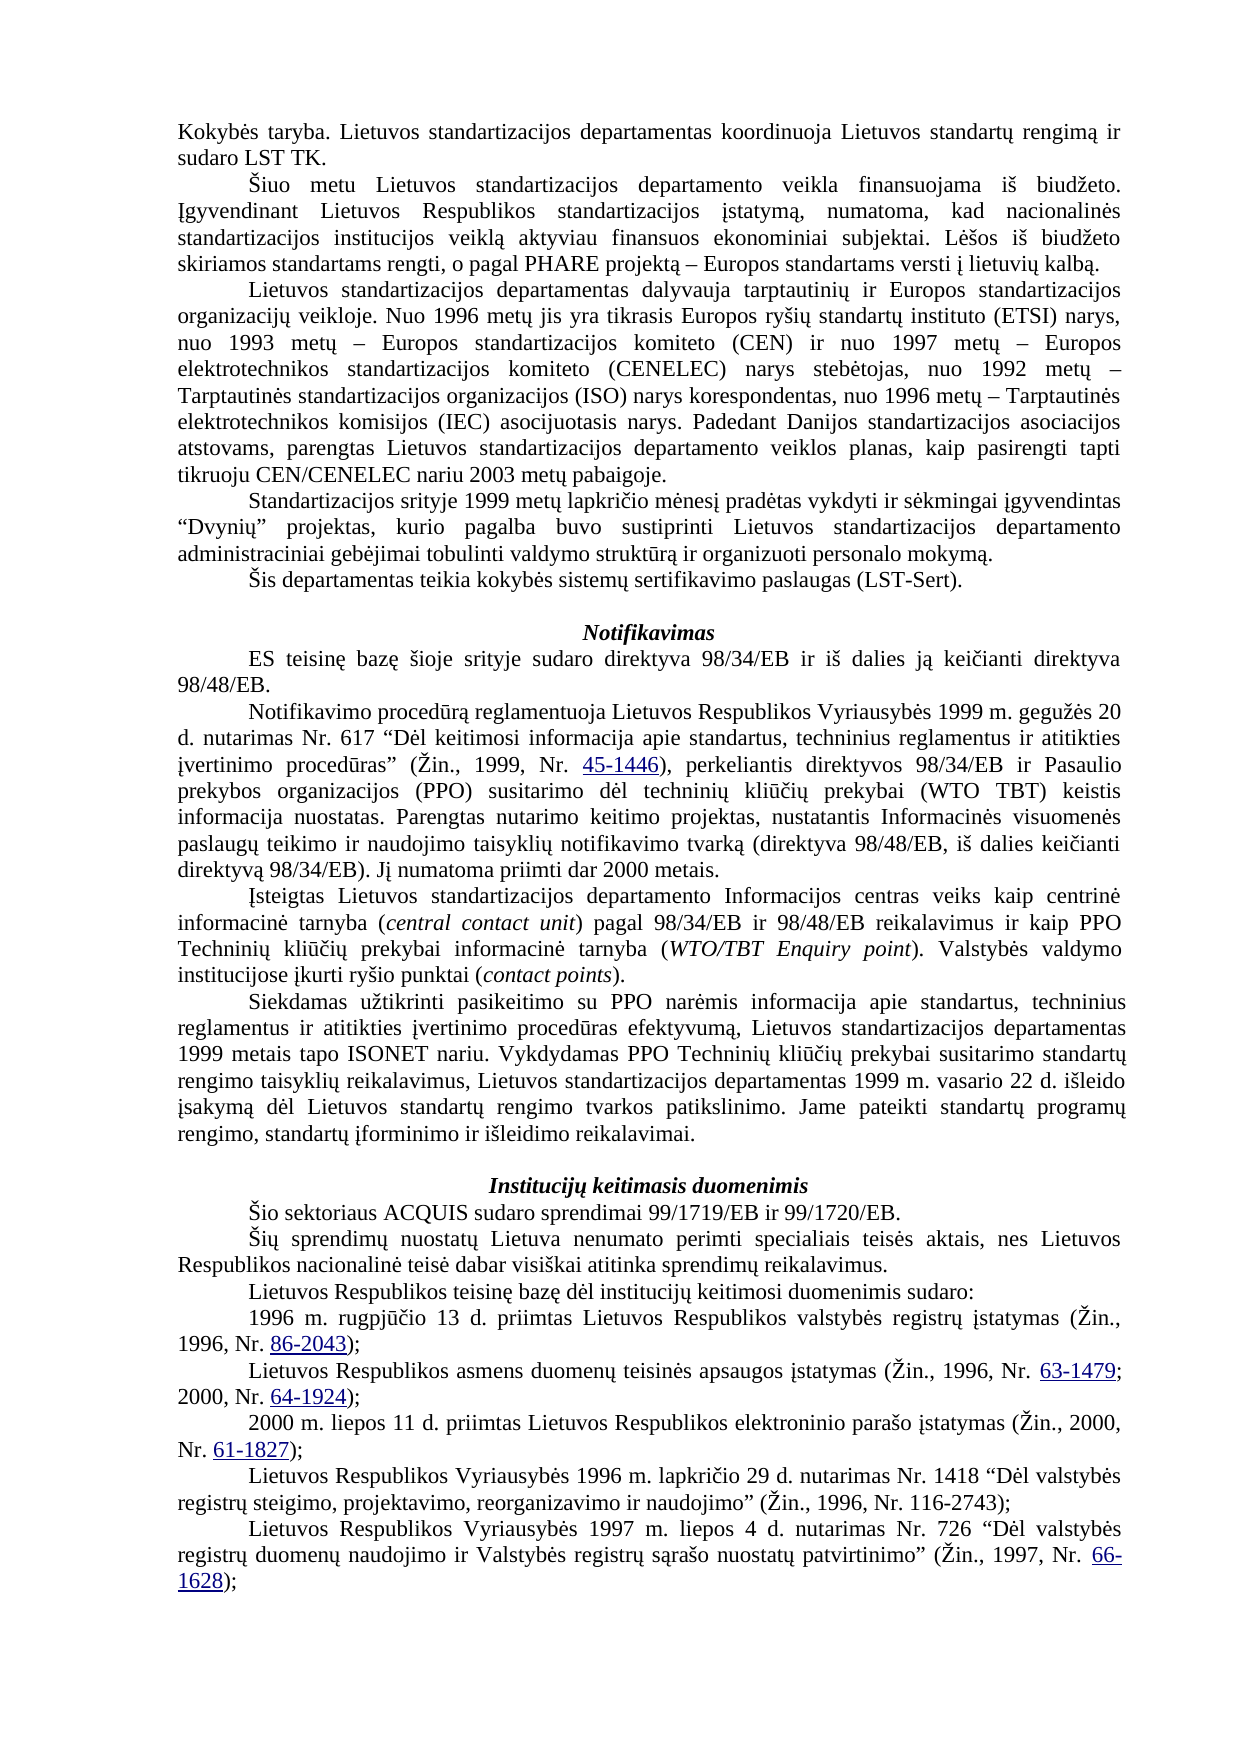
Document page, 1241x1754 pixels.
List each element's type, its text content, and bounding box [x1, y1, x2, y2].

text Lietuvos standartizacijos departamentas dalyvauja tarptautinių ir Europos standartizacijos organizacijų veikloje. Nuo 1996 metų jis yra tikrasis Europos ryšių standartų instituto (ETSI) narys, nuo 1993 metų – Europos standartizacijos komiteto (CEN) ir nuo 1997 metų – Europos elektrotechnikos standartizacijos komiteto (CENELEC) narys stebėtojas, nuo 1992 metų – Tarptautinės standartizacijos organizacijos (ISO) narys korespondentas, nuo 1996 metų – Tarptautinės elektrotechnikos komisijos (IEC) asocijuotasis narys. Padedant Danijos standartizacijos asociacijos atstovams, parengtas Lietuvos standartizacijos departamento veiklos planas, kaip pasirengti tapti tikruoju CEN/CENELEC nariu 2003 metų pabaigoje. [177, 276, 1122, 487]
text Siekdamas užtikrinti pasikeitimo su PPO narėmis informacija apie standartus, techninius reglamentus ir atitikties įvertinimo procedūras efektyvumą, Lietuvos standartizacijos departamentas 1999 metais tapo ISONET nariu. Vykdydamas PPO Techninių kliūčių prekybai susitarimo standartų rengimo taisyklių reikalavimus, Lietuvos standartizacijos departamentas 1999 m. vasario 22 d. išleido įsakymą dėl Lietuvos standartų rengimo tvarkos patikslinimo. Jame pateikti standartų programų rengimo, standartų įforminimo ir išleidimo reikalavimai. [177, 988, 1127, 1146]
text Šiuo metu Lietuvos standartizacijos departamento veikla finansuojama iš biudžeto. Įgyvendinant Lietuvos Respublikos standartizacijos įstatymą, numatoma, kad nacionalinės standartizacijos institucijos veiklą aktyviau finansuos ekonominiai subjektai. Lėšos iš biudžeto skiriamos standartams rengti, o pagal PHARE projektą – Europos standartams versti į lietuvių kalbą. [177, 171, 1122, 276]
text ES teisinę bazę šioje srityje sudaro direktyva 98/34/EB ir iš dalies ją keičianti direktyva 98/48/EB. [177, 645, 1122, 698]
text Kokybės taryba. Lietuvos standartizacijos departamentas koordinuoja Lietuvos standartų rengimą ir sudaro LST TK. [177, 118, 1122, 171]
text 2000 m. liepos 11 d. priimtas Lietuvos Respublikos elektroninio parašo įstatymas (Žin., 2000, Nr. 61-1827); [177, 1409, 1122, 1462]
text 1996 m. rugpjūčio 13 d. priimtas Lietuvos Respublikos valstybės registrų įstatymas (Žin., 1996, Nr. 86-2043); [177, 1304, 1122, 1357]
text Lietuvos Respublikos teisinę bazę dėl institucijų keitimosi duomenimis sudaro: [177, 1278, 1122, 1304]
text Lietuvos Respublikos Vyriausybės 1997 m. liepos 4 d. nutarimas Nr. 726 “Dėl valstybės registrų duomenų naudojimo ir Valstybės registrų sąrašo nuostatų patvirtinimo” (Žin., 1997, Nr. 66-1628); [177, 1515, 1122, 1594]
text Lietuvos Respublikos asmens duomenų teisinės apsaugos įstatymas (Žin., 1996, Nr. 63-1479; 2000, Nr. 64-1924); [177, 1357, 1122, 1409]
text Šis departamentas teikia kokybės sistemų sertifikavimo paslaugas (LST-Sert). [177, 566, 1122, 592]
text Institucijų keitimasis duomenimis [177, 1172, 1122, 1199]
text Šių sprendimų nuostatų Lietuva nenumato perimti specialiais teisės aktais, nes Lietuvos Respublikos nacionalinė teisė dabar visiškai atitinka sprendimų reikalavimus. [177, 1225, 1122, 1278]
text Standartizacijos srityje 1999 metų lapkričio mėnesį pradėtas vykdyti ir sėkmingai įgyvendintas “Dvynių” projektas, kurio pagalba buvo sustiprinti Lietuvos standartizacijos departamento administraciniai gebėjimai tobulinti valdymo struktūrą ir organizuoti personalo mokymą. [177, 487, 1122, 566]
text Notifikavimas [177, 619, 1122, 645]
text Šio sektoriaus acquis sudaro sprendimai 99/1719/EB ir 99/1720/EB. [177, 1199, 1122, 1225]
text Įsteigtas Lietuvos standartizacijos departamento Informacijos centras veiks kaip centrinė informacinė tarnyba (central contact unit) pagal 98/34/EB ir 98/48/EB reikalavimus ir kaip PPO Techninių kliūčių prekybai informacinė tarnyba (WTO/TBT Enquiry point). Valstybės valdymo institucijose įkurti ryšio punktai (contact points). [177, 882, 1122, 988]
text Notifikavimo procedūrą reglamentuoja Lietuvos Respublikos Vyriausybės 1999 m. gegužės 20 d. nutarimas Nr. 617 “Dėl keitimosi informacija apie standartus, techninius reglamentus ir atitikties įvertinimo procedūras” (Žin., 1999, Nr. 45-1446), perkeliantis direktyvos 98/34/EB ir Pasaulio prekybos organizacijos (PPO) susitarimo dėl techninių kliūčių prekybai (WTO TBT) keistis informacija nuostatas. Parengtas nutarimo keitimo projektas, nustatantis Informacinės visuomenės paslaugų teikimo ir naudojimo taisyklių notifikavimo tvarką (direktyva 98/48/EB, iš dalies keičianti direktyvą 98/34/EB). Jį numatoma priimti dar 2000 metais. [177, 698, 1122, 882]
text Lietuvos Respublikos Vyriausybės 1996 m. lapkričio 29 d. nutarimas Nr. 1418 “Dėl valstybės registrų steigimo, projektavimo, reorganizavimo ir naudojimo” (Žin., 1996, Nr. 116-2743); [177, 1462, 1122, 1515]
